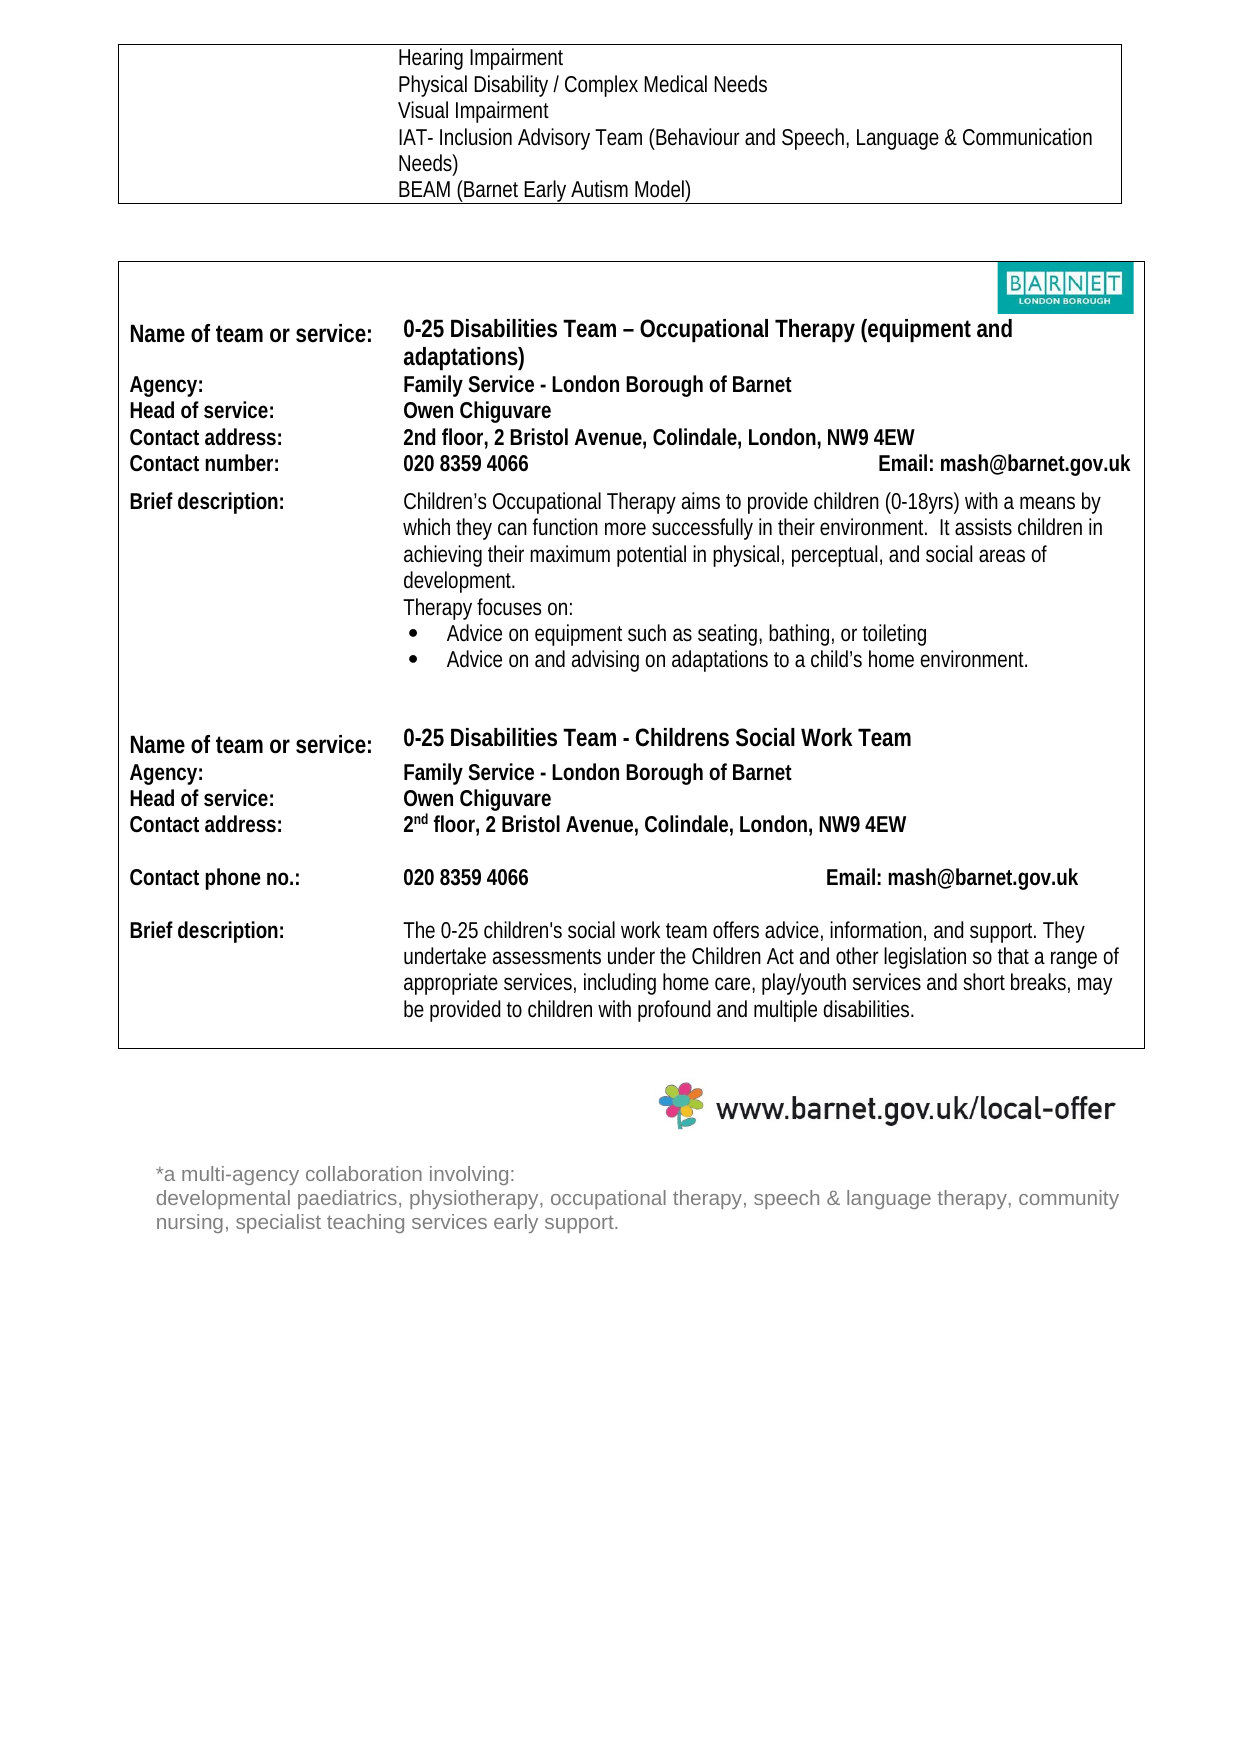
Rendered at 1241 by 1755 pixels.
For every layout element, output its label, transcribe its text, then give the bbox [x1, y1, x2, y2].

table_cell Contact address: [119, 811, 392, 837]
table_cell 0-25 Disabilities Team - Childrens Social Work Team [392, 673, 1144, 758]
table_cell Name of team or service: [119, 673, 392, 758]
table_header Name of team or service: [119, 262, 392, 371]
text developmental paediatrics, physiotherapy, occupational therapy, speech & language therapy, community nursing, specialist teaching services early support. [156, 1186, 1122, 1233]
text *a multi-agency collaboration involving: [156, 1162, 1122, 1186]
table_cell Contact number: [119, 450, 392, 488]
table_cell Children’s Occupational Therapy aims to provide children (0-18yrs) with a means by which they can function more successfully in their environment. It assists children in achieving their maximum potential in physical, perceptual, and social areas of development. Therapy focuses on: Advice on equipment such as seating, bathing, or toileting Advice on and advising on adaptations to a child’s home environment. [392, 488, 1144, 672]
table_cell Hearing Impairment Physical Disability / Complex Medical Needs Visual Impairment IAT- Inclusion Advisory Team (Behaviour and Speech, Language & Communication Needs) BEAM (Barnet Early Autism Model) [387, 45, 1121, 202]
table_cell Contact address: [119, 424, 392, 450]
table_cell Brief description: [119, 890, 392, 1048]
table_cell Contact phone no.: [119, 838, 392, 890]
table_cell The 0-25 children's social work team offers advice, information, and support. They undertake assessments under the Children Act and other legislation so that a range of appropriate services, including home care, play/youth services and short breaks, may be provided to children with profound and multiple disabilities. [392, 890, 1144, 1048]
table_cell 020 8359 4066 Email: mash@barnet.gov.uk [392, 838, 1144, 890]
table_cell Family Service - London Borough of Barnet [392, 371, 1144, 397]
table_cell 2nd floor, 2 Bristol Avenue, Colindale, London, NW9 4EW [392, 811, 1144, 837]
table_cell Brief description: [119, 488, 392, 672]
table_cell Owen Chiguvare [392, 397, 1144, 424]
table_cell 2nd floor, 2 Bristol Avenue, Colindale, London, NW9 4EW [392, 424, 1144, 450]
table_cell Head of service: [119, 785, 392, 811]
table_cell Family Service - London Borough of Barnet [392, 759, 1144, 785]
table_cell Agency: [119, 371, 392, 397]
table_cell 020 8359 4066 Email: mash@barnet.gov.uk [392, 450, 1144, 488]
table_cell Head of service: [119, 397, 392, 424]
table_cell Owen Chiguvare [392, 785, 1144, 811]
table_header 0-25 Disabilities Team – Occupational Therapy (equipment and adaptations) [392, 262, 1144, 371]
table_cell Agency: [119, 759, 392, 785]
table_cell [119, 45, 387, 202]
